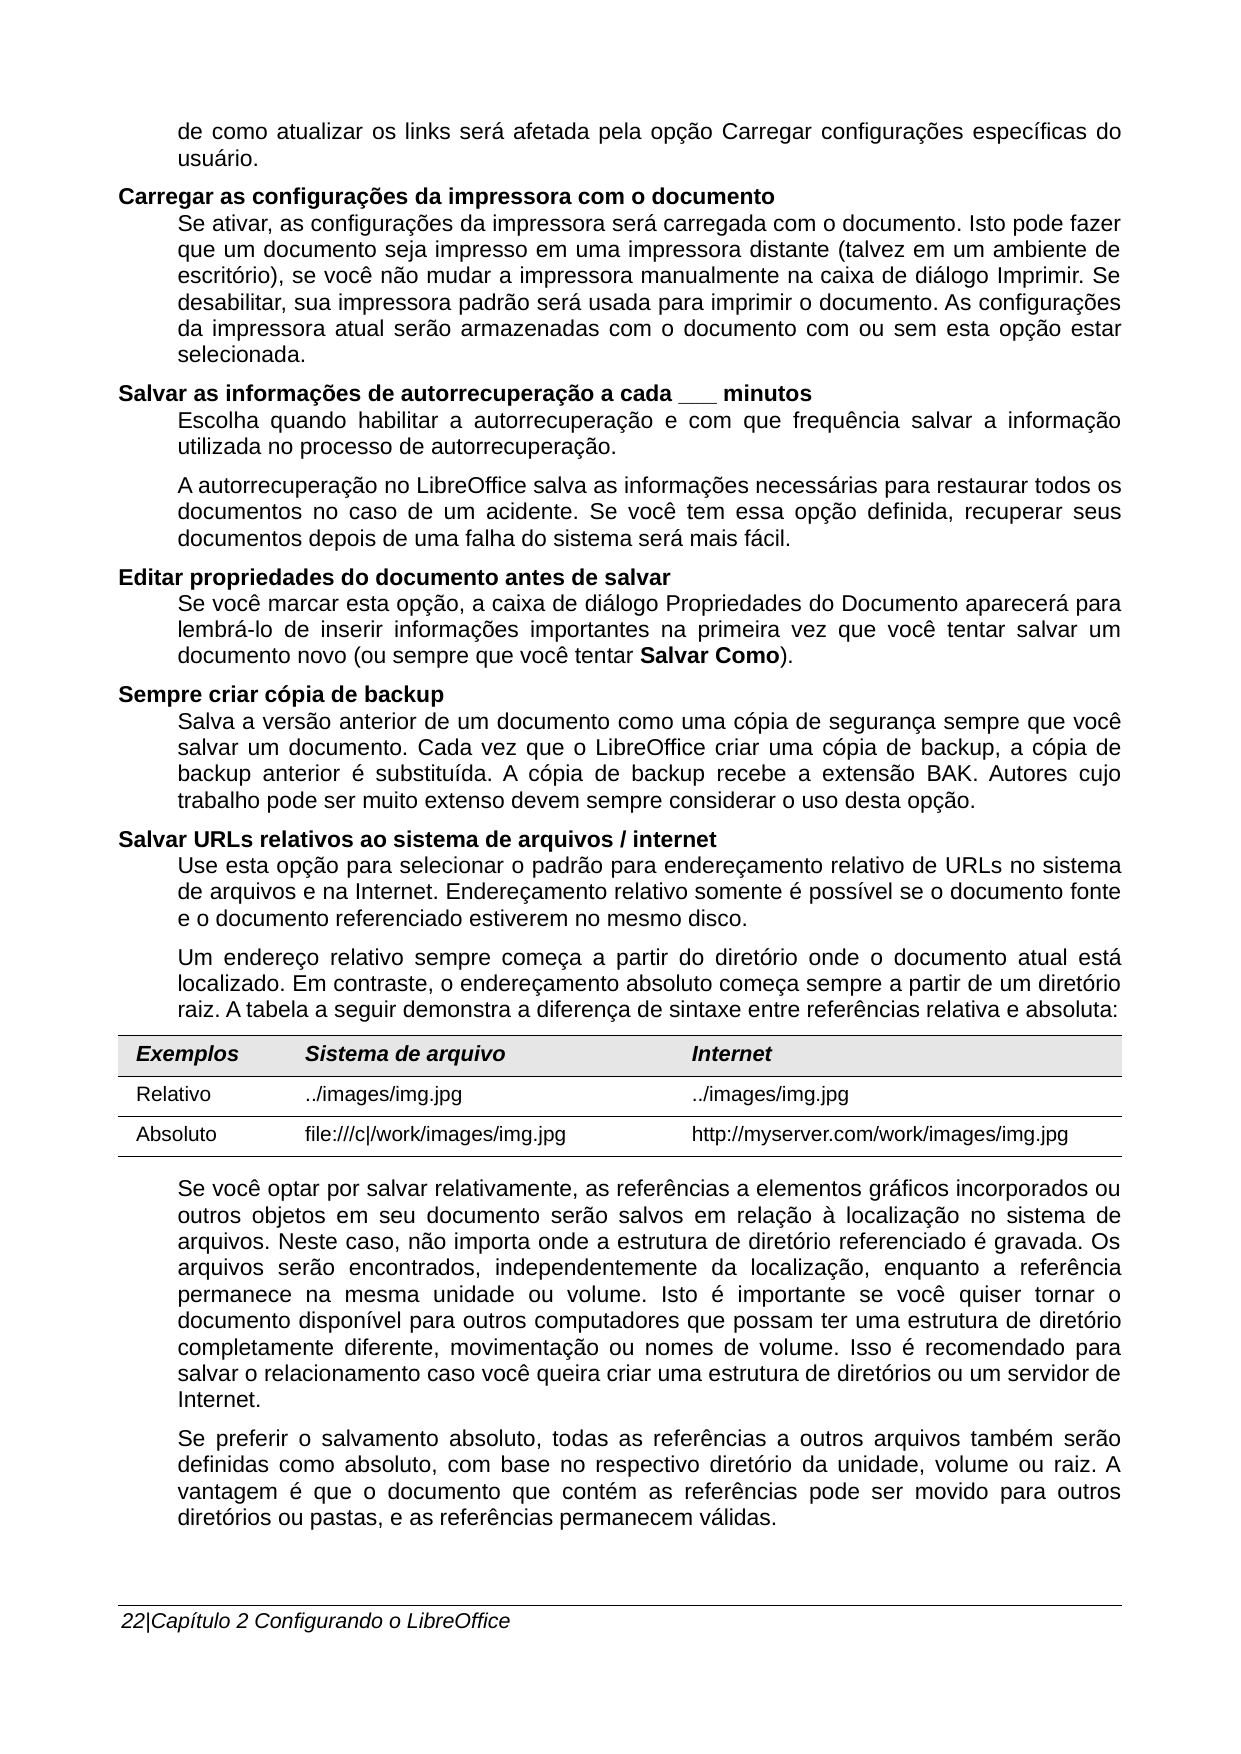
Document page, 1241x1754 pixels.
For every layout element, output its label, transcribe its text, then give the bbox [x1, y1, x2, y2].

text Se preferir o salvamento absoluto, todas as referências a outros arquivos também serão definidas como absoluto, com base no respectivo diretório da unidade, volume ou raiz. A vantagem é que o documento que contém as referências pode ser movido para outros diretórios ou pastas, e as referências permanecem válidas. [177, 1425, 1122, 1530]
table_header Internet [674, 1036, 1122, 1076]
table_cell Relativo [118, 1077, 287, 1116]
text Use esta opção para selecionar o padrão para endereçamento relativo de URLs no sistema de arquivos e na Internet. Endereçamento relativo somente é possível se o documento fonte e o documento referenciado estiverem no mesmo disco. [177, 852, 1122, 931]
text Se ativar, as configurações da impressora será carregada com o documento. Isto pode fazer que um documento seja impresso em uma impressora distante (talvez em um ambiente de escritório), se você não mudar a impressora manualmente na caixa de diálogo Imprimir. Se desabilitar, sua impressora padrão será usada para imprimir o documento. As configurações da impressora atual serão armazenadas com o documento com ou sem esta opção estar selecionada. [177, 210, 1122, 368]
text Sempre criar cópia de backup [118, 681, 1122, 708]
table_cell file:///c|/work/images/img.jpg [287, 1117, 674, 1156]
text de como atualizar os links será afetada pela opção Carregar configurações específicas do usuário. [177, 118, 1122, 171]
table_header Sistema de arquivo [287, 1036, 674, 1076]
text Escolha quando habilitar a autorrecuperação e com que frequência salvar a informação utilizada no processo de autorrecuperação. [177, 407, 1122, 459]
table_cell Absoluto [118, 1117, 287, 1156]
text Carregar as configurações da impressora com o documento [118, 183, 1122, 210]
text Um endereço relativo sempre começa a partir do diretório onde o documento atual está localizado. Em contraste, o endereçamento absoluto começa sempre a partir de um diretório raiz. A tabela a seguir demonstra a diferença de sintaxe entre referências relativa e absoluta: [177, 943, 1122, 1023]
text A autorrecuperação no LibreOffice salva as informações necessárias para restaurar todos os documentos no caso de um acidente. Se você tem essa opção definida, recuperar seus documentos depois de uma falha do sistema será mais fácil. [177, 472, 1122, 551]
table_cell ../images/img.jpg [674, 1077, 1122, 1116]
table_header Exemplos [118, 1036, 287, 1076]
text Editar propriedades do documento antes de salvar [118, 563, 1122, 590]
text Salvar URLs relativos ao sistema de arquivos / internet [118, 826, 1122, 852]
text Se você optar por salvar relativamente, as referências a elementos gráficos incorporados ou outros objetos em seu documento serão salvos em relação à localização no sistema de arquivos. Neste caso, não importa onde a estrutura de diretório referenciado é gravada. Os arquivos serão encontrados, independentemente da localização, enquanto a referência permanece na mesma unidade ou volume. Isto é importante se você quiser tornar o documento disponível para outros computadores que possam ter uma estrutura de diretório completamente diferente, movimentação ou nomes de volume. Isso é recomendado para salvar o relacionamento caso você queira criar uma estrutura de diretórios ou um servidor de Internet. [177, 1175, 1122, 1412]
text Salva a versão anterior de um documento como uma cópia de segurança sempre que você salvar um documento. Cada vez que o LibreOffice criar uma cópia de backup, a cópia de backup anterior é substituída. A cópia de backup recebe a extensão BAK. Autores cujo trabalho pode ser muito extenso devem sempre considerar o uso desta opção. [177, 708, 1122, 813]
text Se você marcar esta opção, a caixa de diálogo Propriedades do Documento aparecerá para lembrá-lo de inserir informações importantes na primeira vez que você tentar salvar um documento novo (ou sempre que você tentar Salvar Como). [177, 590, 1122, 669]
text Salvar as informações de autorrecuperação a cada ___ minutos [118, 380, 1122, 407]
table_cell http://myserver.com/work/images/img.jpg [674, 1117, 1122, 1156]
table_cell ../images/img.jpg [287, 1077, 674, 1116]
